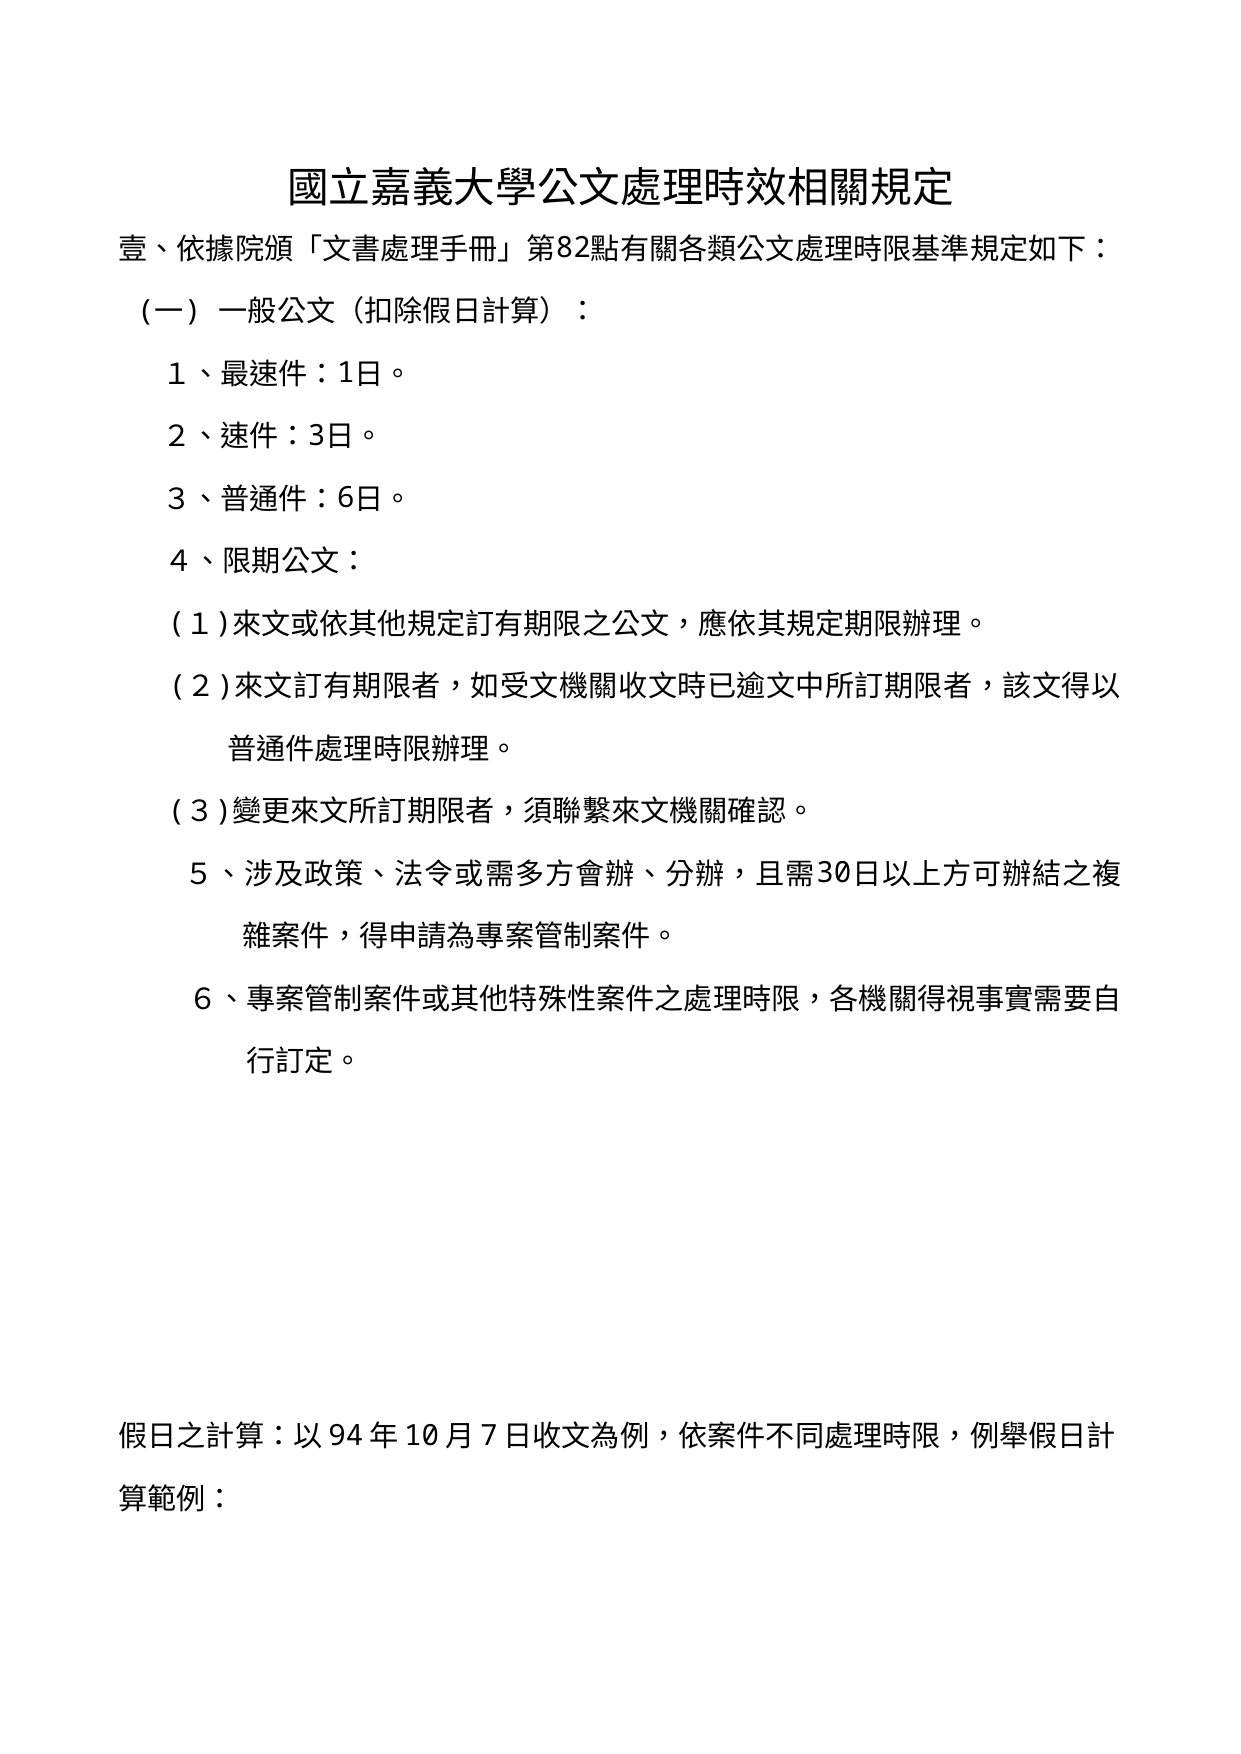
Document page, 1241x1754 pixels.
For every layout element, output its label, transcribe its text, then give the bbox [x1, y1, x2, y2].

text 國立嘉義大學公文處理時效相關規定 [118, 142, 1122, 205]
text ５、涉及政策、法令或需多方會辦、分辦，且需30日以上方可辦結之複雜案件，得申請為專案管制案件。 [184, 830, 1122, 955]
text 假日之計算：以94年10月7日收文為例，依案件不同處理時限，例舉假日計算範例： [118, 1392, 1122, 1517]
text １、最速件：1日。 [162, 330, 1122, 392]
text (一) 一般公文（扣除假日計算）： [137, 267, 1122, 330]
text ４、限期公文： [135, 517, 1122, 580]
text 壹、依據院頒「文書處理手冊」第82點有關各類公文處理時限基準規定如下： [118, 205, 1122, 267]
text (３)變更來文所訂期限者，須聯繫來文機關確認。 [168, 767, 1122, 830]
text (１)來文或依其他規定訂有期限之公文，應依其規定期限辦理。 [168, 580, 1122, 642]
text ２、速件：3日。 [162, 392, 1122, 455]
text ６、專案管制案件或其他特殊性案件之處理時限，各機關得視事實需要自行訂定。 [188, 955, 1122, 1080]
text (２)來文訂有期限者，如受文機關收文時已逾文中所訂期限者，該文得以普通件處理時限辦理。 [169, 642, 1122, 767]
text ３、普通件：6日。 [162, 455, 1122, 517]
